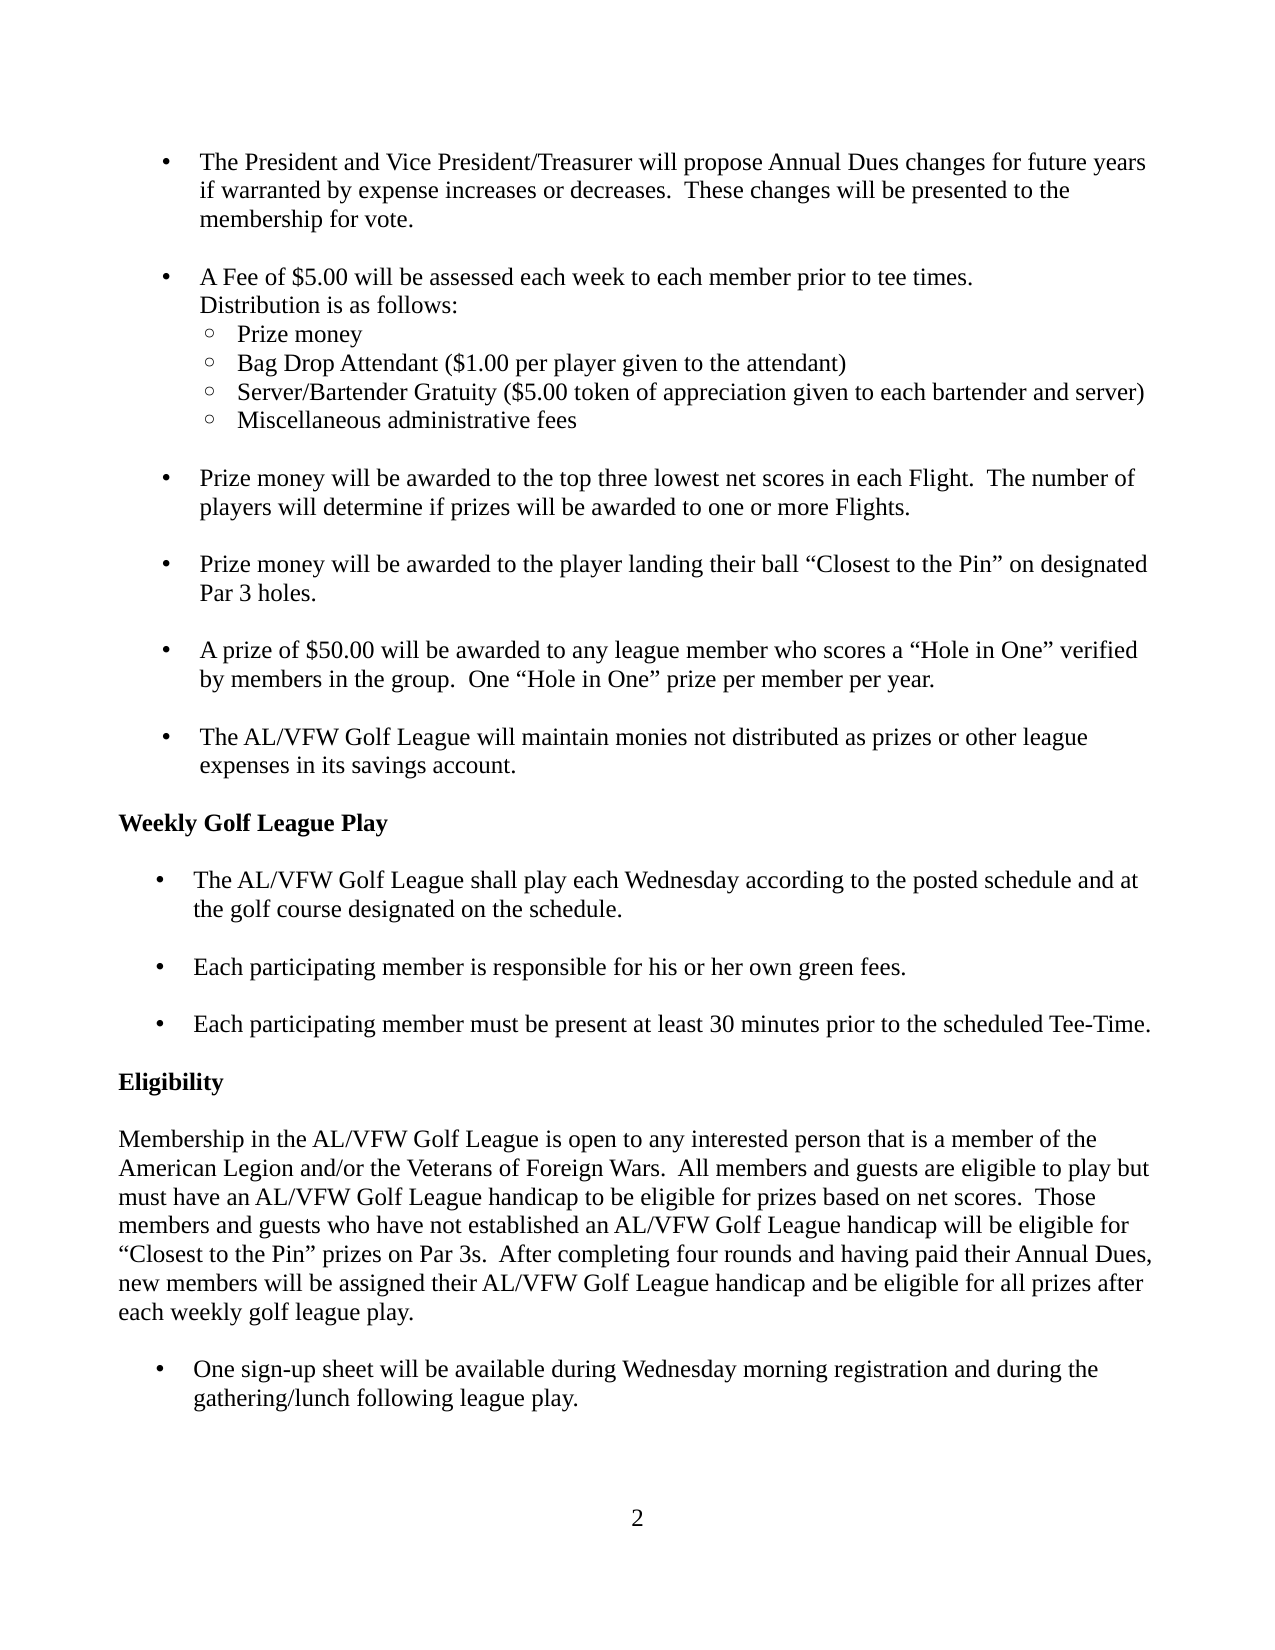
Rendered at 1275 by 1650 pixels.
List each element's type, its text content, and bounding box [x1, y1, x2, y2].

list Server/Bartender Gratuity ($5.00 token of appreciation given to each bartender and server) [199, 377, 1157, 406]
text Weekly Golf League Play [118, 808, 1157, 837]
list Bag Drop Attendant ($1.00 per player given to the attendant) [199, 348, 1157, 377]
list The AL/VFW Golf League will maintain monies not distributed as prizes or other league expenses in its savings account. [162, 722, 1157, 779]
text Eligibility [118, 1067, 1157, 1096]
list The AL/VFW Golf League shall play each Wednesday according to the posted schedule and at the golf course designated on the schedule. [156, 866, 1157, 923]
list One sign-up sheet will be available during Wednesday morning registration and during the gathering/lunch following league play. [156, 1354, 1157, 1412]
list Prize money will be awarded to the player landing their ball “Closest to the Pin” on designated Par 3 holes. [162, 549, 1157, 607]
list A prize of $50.00 will be awarded to any league member who scores a “Hole in One” verified by members in the group. One “Hole in One” prize per member per year. [162, 636, 1157, 693]
list Prize money will be awarded to the top three lowest net scores in each Flight. The number of players will determine if prizes will be awarded to one or more Flights. [162, 463, 1157, 521]
list The President and Vice President/Treasurer will propose Annual Dues changes for future years if warranted by expense increases or decreases. These changes will be presented to the membership for vote. [162, 147, 1157, 233]
text Membership in the AL/VFW Golf League is open to any interested person that is a member of the American Legion and/or the Veterans of Foreign Wars. All members and guests are eligible to play but must have an AL/VFW Golf League handicap to be eligible for prizes based on net scores. Those members and guests who have not established an AL/VFW Golf League handicap will be eligible for “Closest to the Pin” prizes on Par 3s. After completing four rounds and having paid their Annual Dues, new members will be assigned their AL/VFW Golf League handicap and be eligible for all prizes after each weekly golf league play. [118, 1124, 1157, 1326]
list Miscellaneous administrative fees [199, 406, 1157, 434]
list Each participating member is responsible for his or her own green fees. [156, 952, 1157, 981]
list A Fee of $5.00 will be assessed each week to each member prior to tee times. [162, 262, 1157, 291]
list Each participating member must be present at least 30 minutes prior to the scheduled Tee-Time. [156, 1009, 1157, 1038]
list Prize money [199, 319, 1157, 348]
list Distribution is as follows: [162, 291, 1157, 319]
